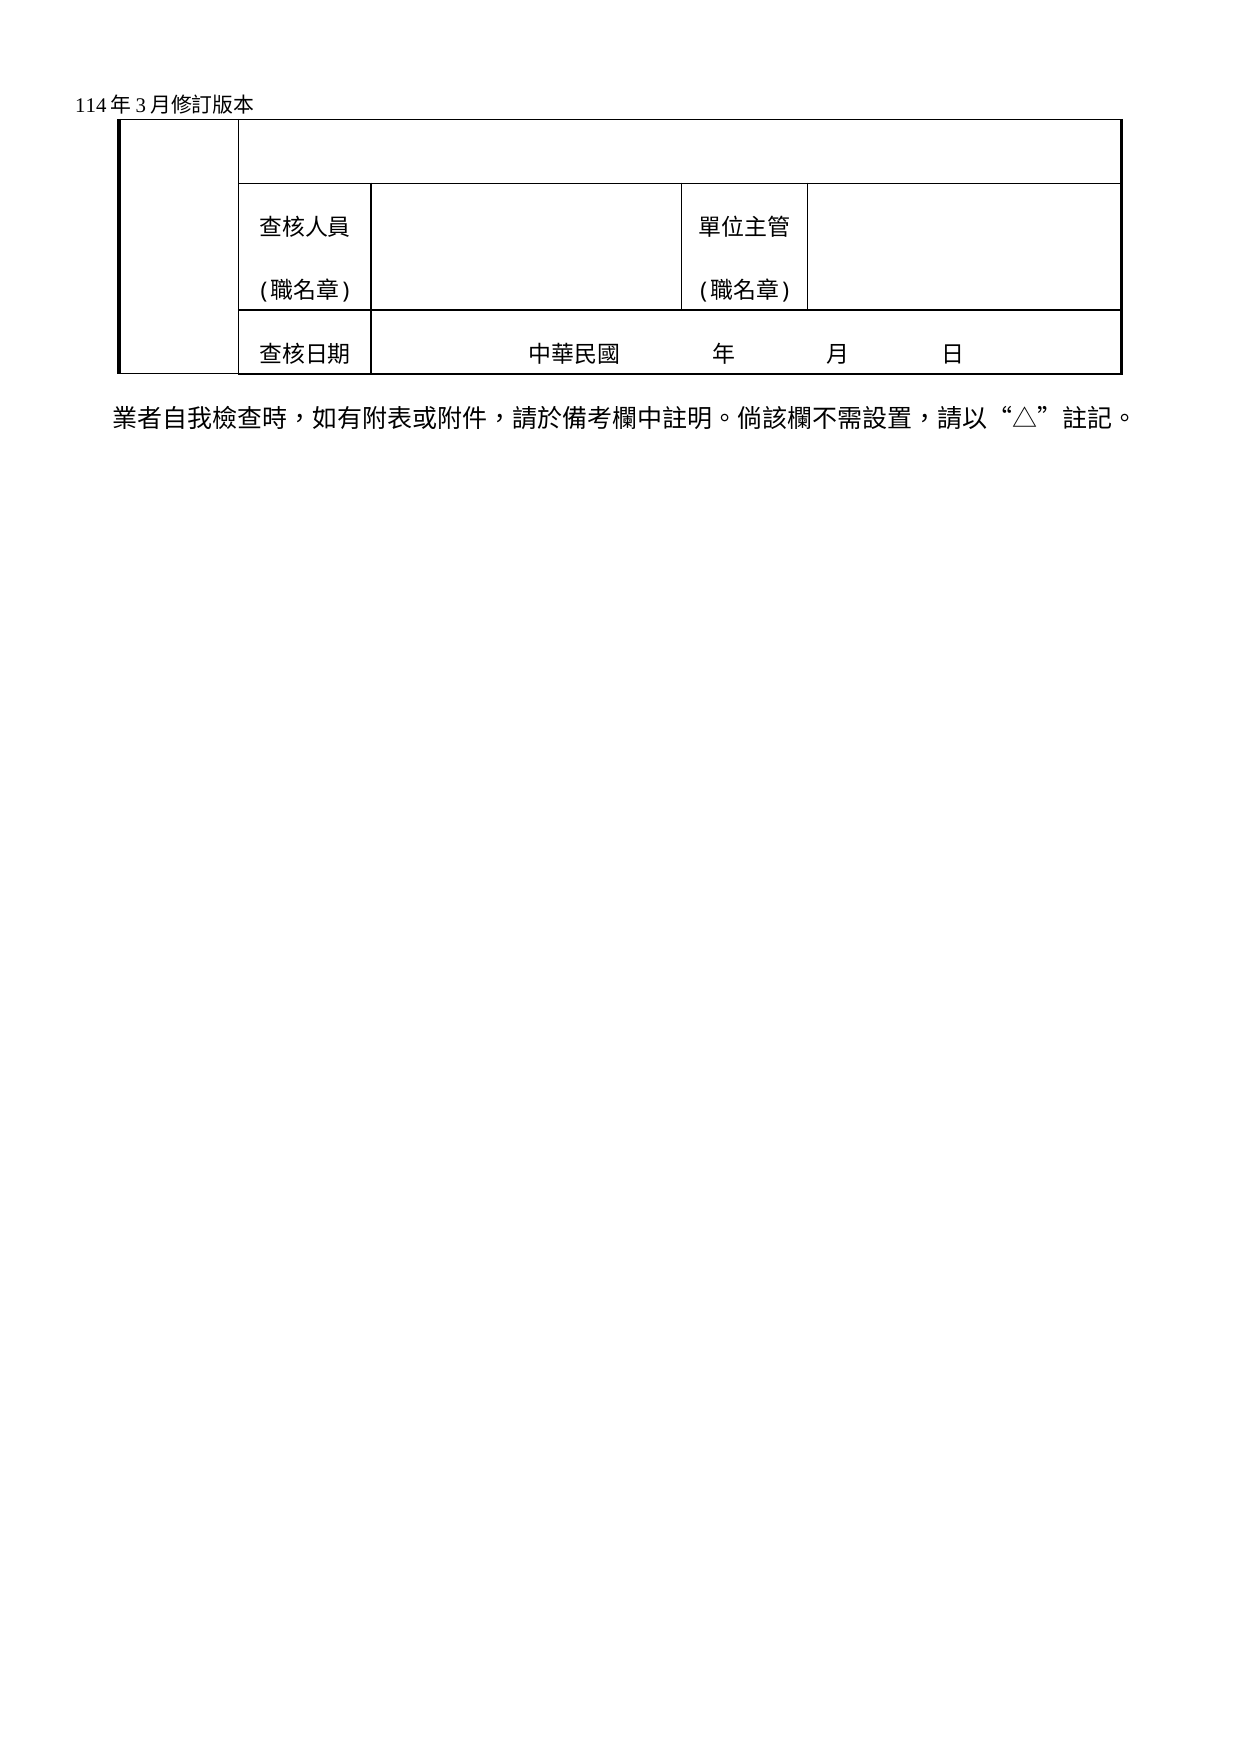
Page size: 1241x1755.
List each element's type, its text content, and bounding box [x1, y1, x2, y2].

table_cell [121, 120, 238, 373]
table_cell 中華民國 年 月 日 [372, 311, 1120, 373]
table_cell 單位主管 (職名章) [682, 184, 807, 309]
table_cell [372, 184, 681, 309]
table_cell [808, 184, 1120, 309]
text 業者自我檢查時，如有附表或附件，請於備考欄中註明。倘該欄不需設置，請以“△”註記。 [75, 374, 1165, 437]
table_cell 查核人員 (職名章) [239, 184, 370, 309]
table_cell [239, 120, 1120, 182]
table_cell 查核日期 [239, 311, 370, 373]
